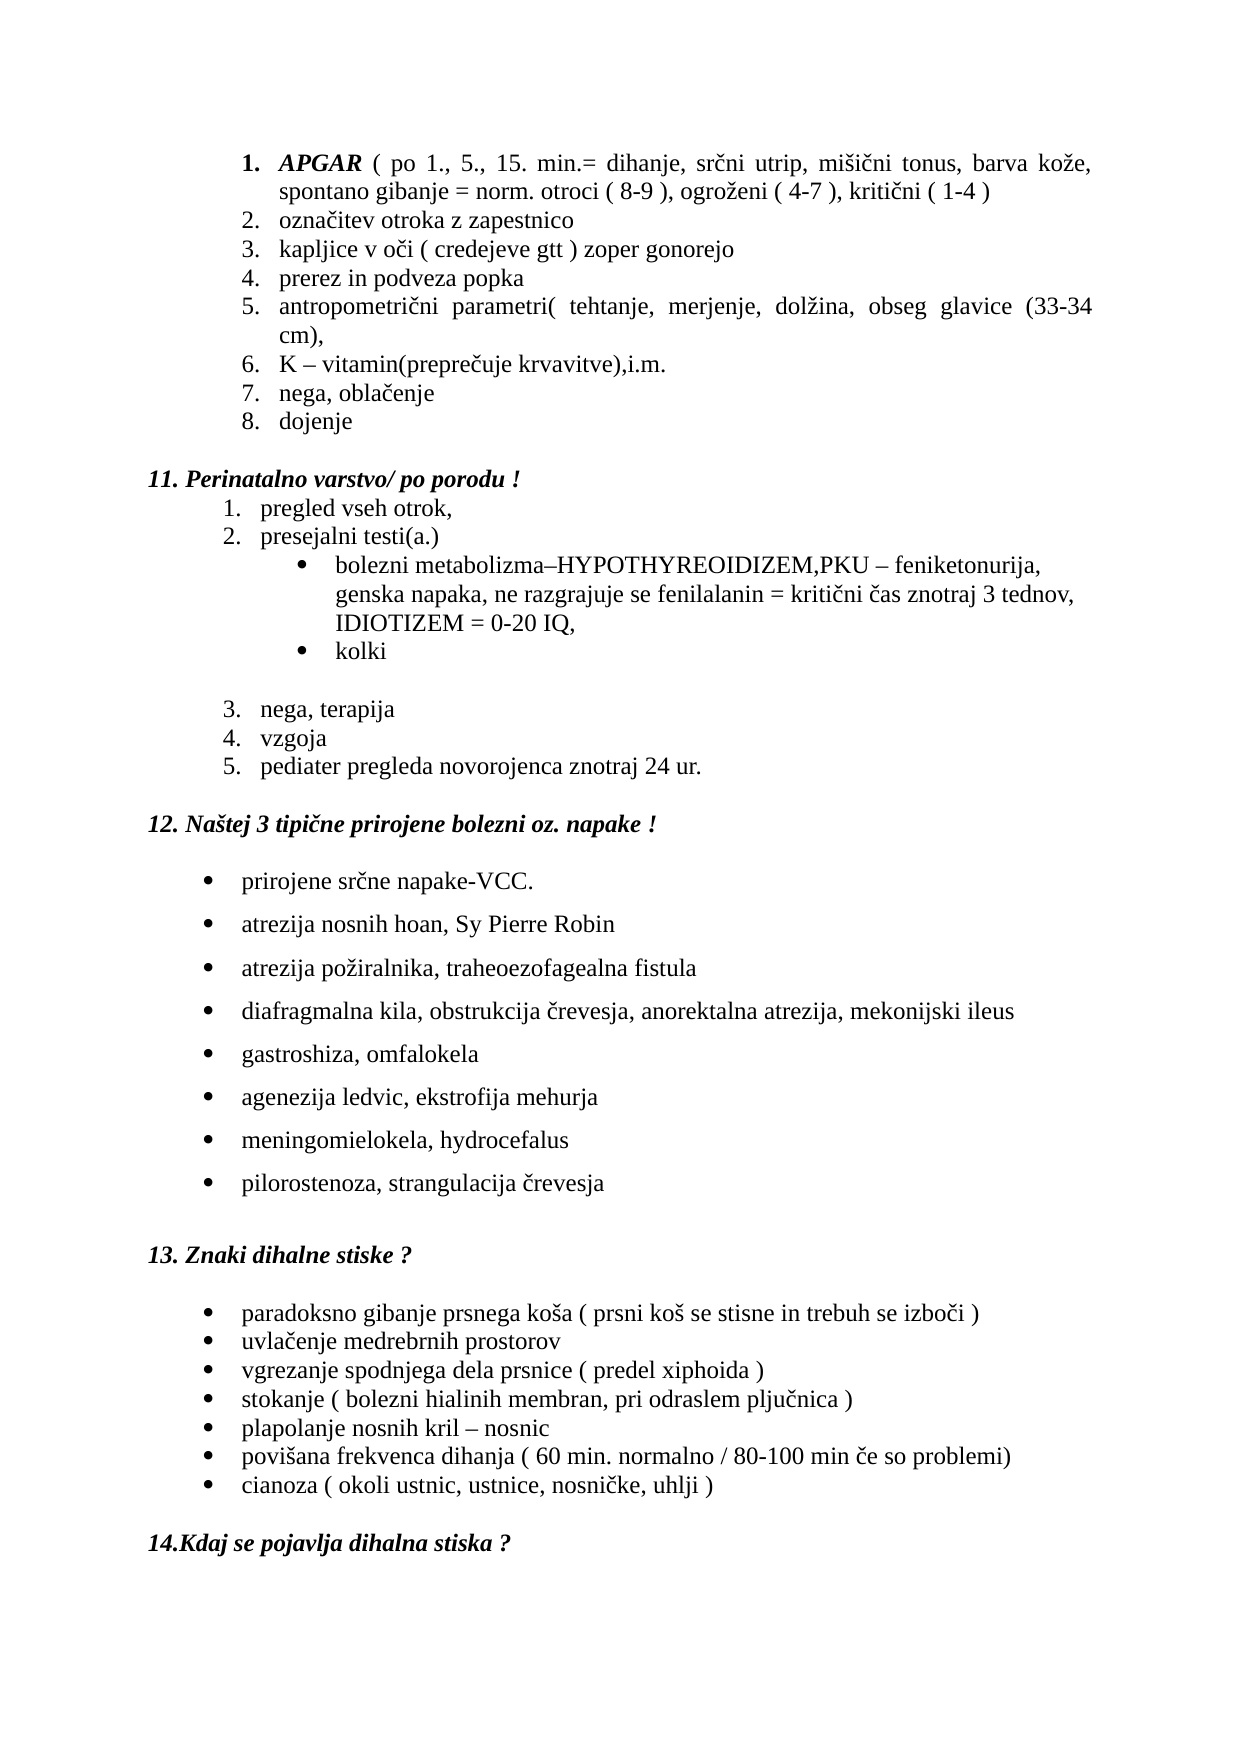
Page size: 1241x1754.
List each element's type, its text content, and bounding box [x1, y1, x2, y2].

subtitle nega, terapija [223, 694, 1093, 723]
subtitle antropometrični parametri( tehtanje, merjenje, dolžina, obseg glavice (33-34 cm), [241, 291, 1093, 349]
list plapolanje nosnih kril – nosnic [204, 1413, 1093, 1441]
list stokanje ( bolezni hialinih membran, pri odraslem pljučnica ) [204, 1384, 1093, 1413]
list pilorostenoza, strangulacija črevesja [204, 1168, 1093, 1197]
list diafragmalna kila, obstrukcija črevesja, anorektalna atrezija, mekonijski ileus [204, 996, 1093, 1024]
subtitle vzgoja [223, 723, 1093, 751]
subtitle presejalni testi(a.) [223, 521, 1093, 550]
list cianoza ( okoli ustnic, ustnice, nosničke, uhlji ) [204, 1470, 1093, 1499]
subtitle kolki [298, 636, 1093, 665]
subtitle pregled vseh otrok, [223, 493, 1093, 521]
subtitle kapljice v oči ( credejeve gtt ) zoper gonorejo [241, 234, 1093, 263]
text 12. Naštej 3 tipične prirojene bolezni oz. napake ! [148, 809, 1093, 838]
list meningomielokela, hydrocefalus [204, 1125, 1093, 1154]
subtitle nega, oblačenje [241, 378, 1093, 406]
list paradoksno gibanje prsnega koša ( prsni koš se stisne in trebuh se izboči ) [204, 1298, 1093, 1326]
text 13. Znaki dihalne stiske ? [148, 1240, 1093, 1269]
text 11. Perinatalno varstvo/ po porodu ! [148, 464, 1093, 493]
subtitle pediater pregleda novorojenca znotraj 24 ur. [223, 751, 1093, 780]
list atrezija požiralnika, traheoezofagealna fistula [204, 953, 1093, 981]
list gastroshiza, omfalokela [204, 1039, 1093, 1068]
subtitle APGAR ( po 1., 5., 15. min.= dihanje, srčni utrip, mišični tonus, barva kože, spontano gibanje = norm. otroci ( 8-9 ), ogroženi ( 4-7 ), kritični ( 1-4 ) [241, 148, 1093, 205]
list agenezija ledvic, ekstrofija mehurja [204, 1082, 1093, 1111]
list prirojene srčne napake-VCC. [204, 866, 1093, 895]
list atrezija nosnih hoan, Sy Pierre Robin [204, 909, 1093, 938]
text 14.Kdaj se pojavlja dihalna stiska ? [148, 1528, 1093, 1556]
subtitle prerez in podveza popka [241, 263, 1093, 291]
list uvlačenje medrebrnih prostorov [204, 1326, 1093, 1355]
subtitle dojenje [241, 406, 1093, 435]
subtitle označitev otroka z zapestnico [241, 205, 1093, 234]
list povišana frekvenca dihanja ( 60 min. normalno / 80-100 min če so problemi) [204, 1441, 1093, 1470]
subtitle bolezni metabolizma–HYPOTHYREOIDIZEM,PKU – feniketonurija, genska napaka, ne razgrajuje se fenilalanin = kritični čas znotraj 3 tednov, IDIOTIZEM = 0-20 IQ, [298, 550, 1093, 636]
list vgrezanje spodnjega dela prsnice ( predel xiphoida ) [204, 1355, 1093, 1384]
subtitle K – vitamin(preprečuje krvavitve),i.m. [241, 349, 1093, 378]
